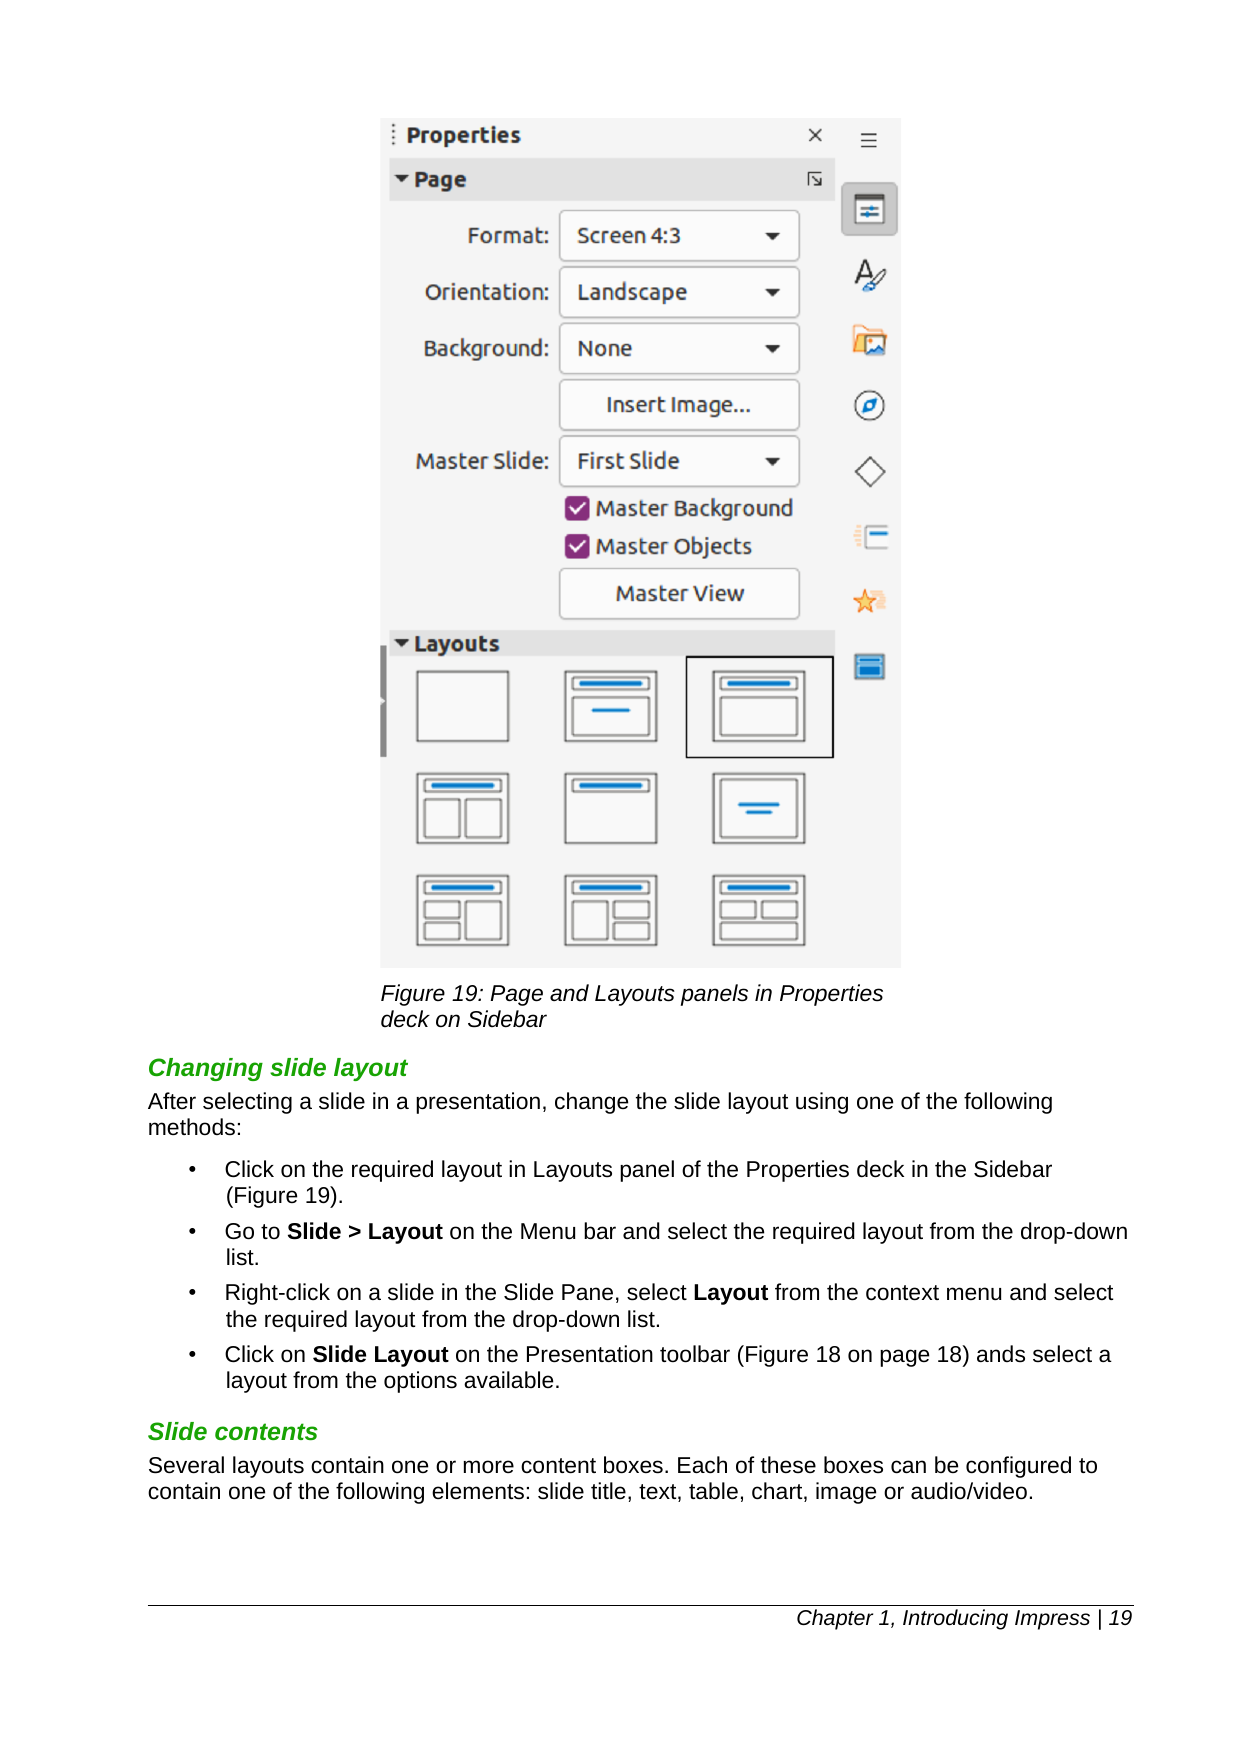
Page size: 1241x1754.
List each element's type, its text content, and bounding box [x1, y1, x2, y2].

subtitle Changing slide layout [148, 1053, 1134, 1082]
text Figure 19: Page and Layouts panels in Properties deck on Sidebar [380, 980, 901, 1033]
picture [380, 118, 902, 968]
text Several layouts contain one or more content boxes. Each of these boxes can be configured to contain one of the following elements: slide title, text, table, chart, image or audio/video. [148, 1452, 1134, 1504]
text After selecting a slide in a presentation, change the slide layout using one of the following methods: [148, 1088, 1134, 1141]
list Click on Slide Layout on the Presentation toolbar (Figure 18 on page 18) ands select a layout from the options available. [185, 1338, 1134, 1396]
list Go to Slide > Layout on the Menu bar and select the required layout from the drop-down list. [185, 1215, 1134, 1270]
list Click on the required layout in Layouts panel of the Properties deck in the Sidebar (Figure 19). [185, 1153, 1134, 1209]
subtitle Slide contents [148, 1417, 1134, 1446]
list Right-click on a slide in the Slide Pane, select Layout from the context menu and select the required layout from the drop-down list. [185, 1276, 1134, 1332]
